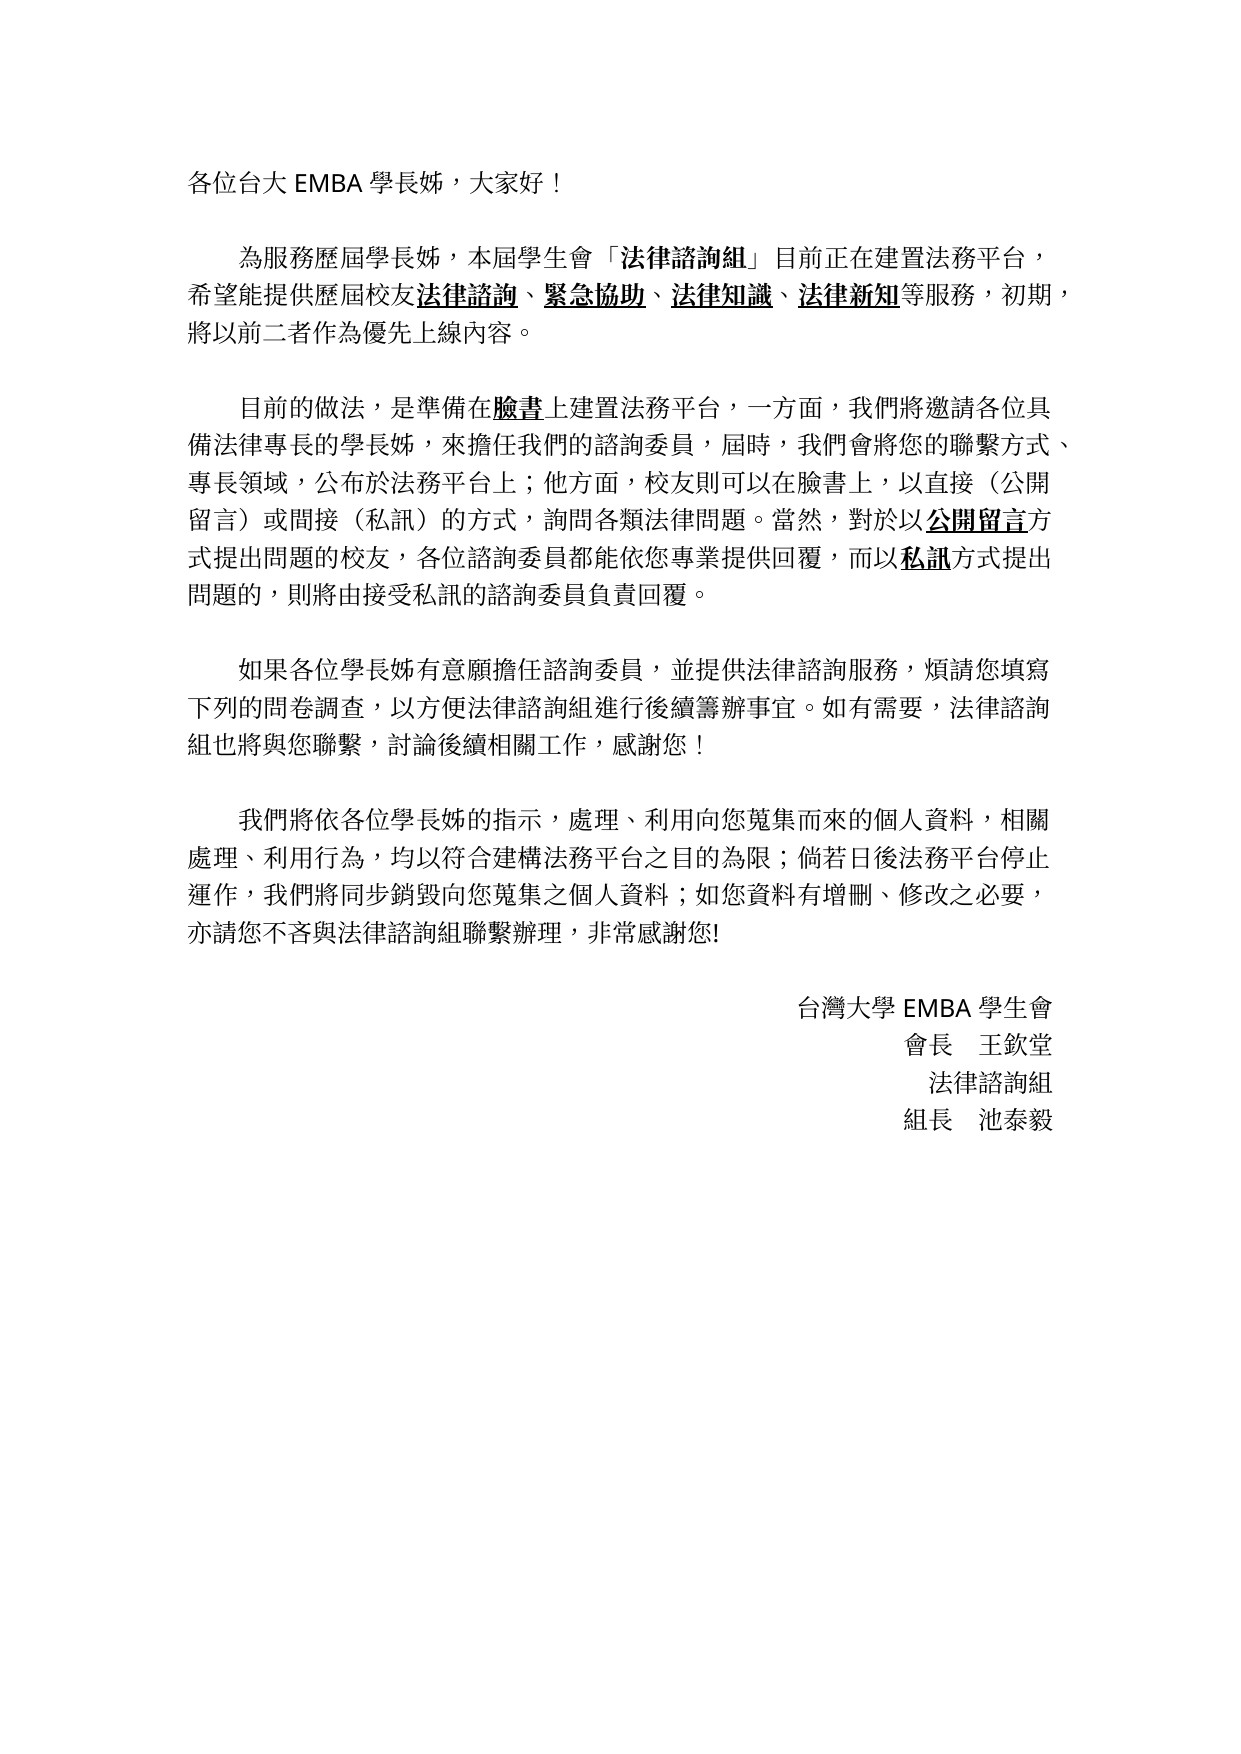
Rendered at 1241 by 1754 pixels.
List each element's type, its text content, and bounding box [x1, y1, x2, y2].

text 台灣大學 EMBA 學生會 [187, 989, 1053, 1027]
text 為服務歷屆學長姊，本屆學生會「法律諮詢組」目前正在建置法務平台，希望能提供歷屆校友法律諮詢、緊急協助、法律知識、法律新知等服務，初期，將以前二者作為優先上線內容。 [187, 239, 1053, 352]
text 我們將依各位學長姊的指示，處理、利用向您蒐集而來的個人資料，相關處理、利用行為，均以符合建構法務平台之目的為限；倘若日後法務平台停止運作，我們將同步銷毀向您蒐集之個人資料；如您資料有增刪、修改之必要，亦請您不吝與法律諮詢組聯繫辦理，非常感謝您! [187, 802, 1053, 952]
text 目前的做法，是準備在臉書上建置法務平台，一方面，我們將邀請各位具備法律專長的學長姊，來擔任我們的諮詢委員，屆時，我們會將您的聯繫方式、專長領域，公布於法務平台上；他方面，校友則可以在臉書上，以直接（公開留言）或間接（私訊）的方式，詢問各類法律問題。當然，對於以公開留言方式提出問題的校友，各位諮詢委員都能依您專業提供回覆，而以私訊方式提出問題的，則將由接受私訊的諮詢委員負責回覆。 [187, 389, 1053, 614]
text 法律諮詢組 [187, 1064, 1053, 1102]
text 會長 王欽堂 [187, 1027, 1053, 1064]
text 各位台大 EMBA 學長姊，大家好！ [187, 164, 1053, 202]
text 如果各位學長姊有意願擔任諮詢委員，並提供法律諮詢服務，煩請您填寫下列的問卷調查，以方便法律諮詢組進行後續籌辦事宜。如有需要，法律諮詢組也將與您聯繫，討論後續相關工作，感謝您！ [187, 652, 1053, 764]
text 組長 池泰毅 [187, 1102, 1053, 1139]
